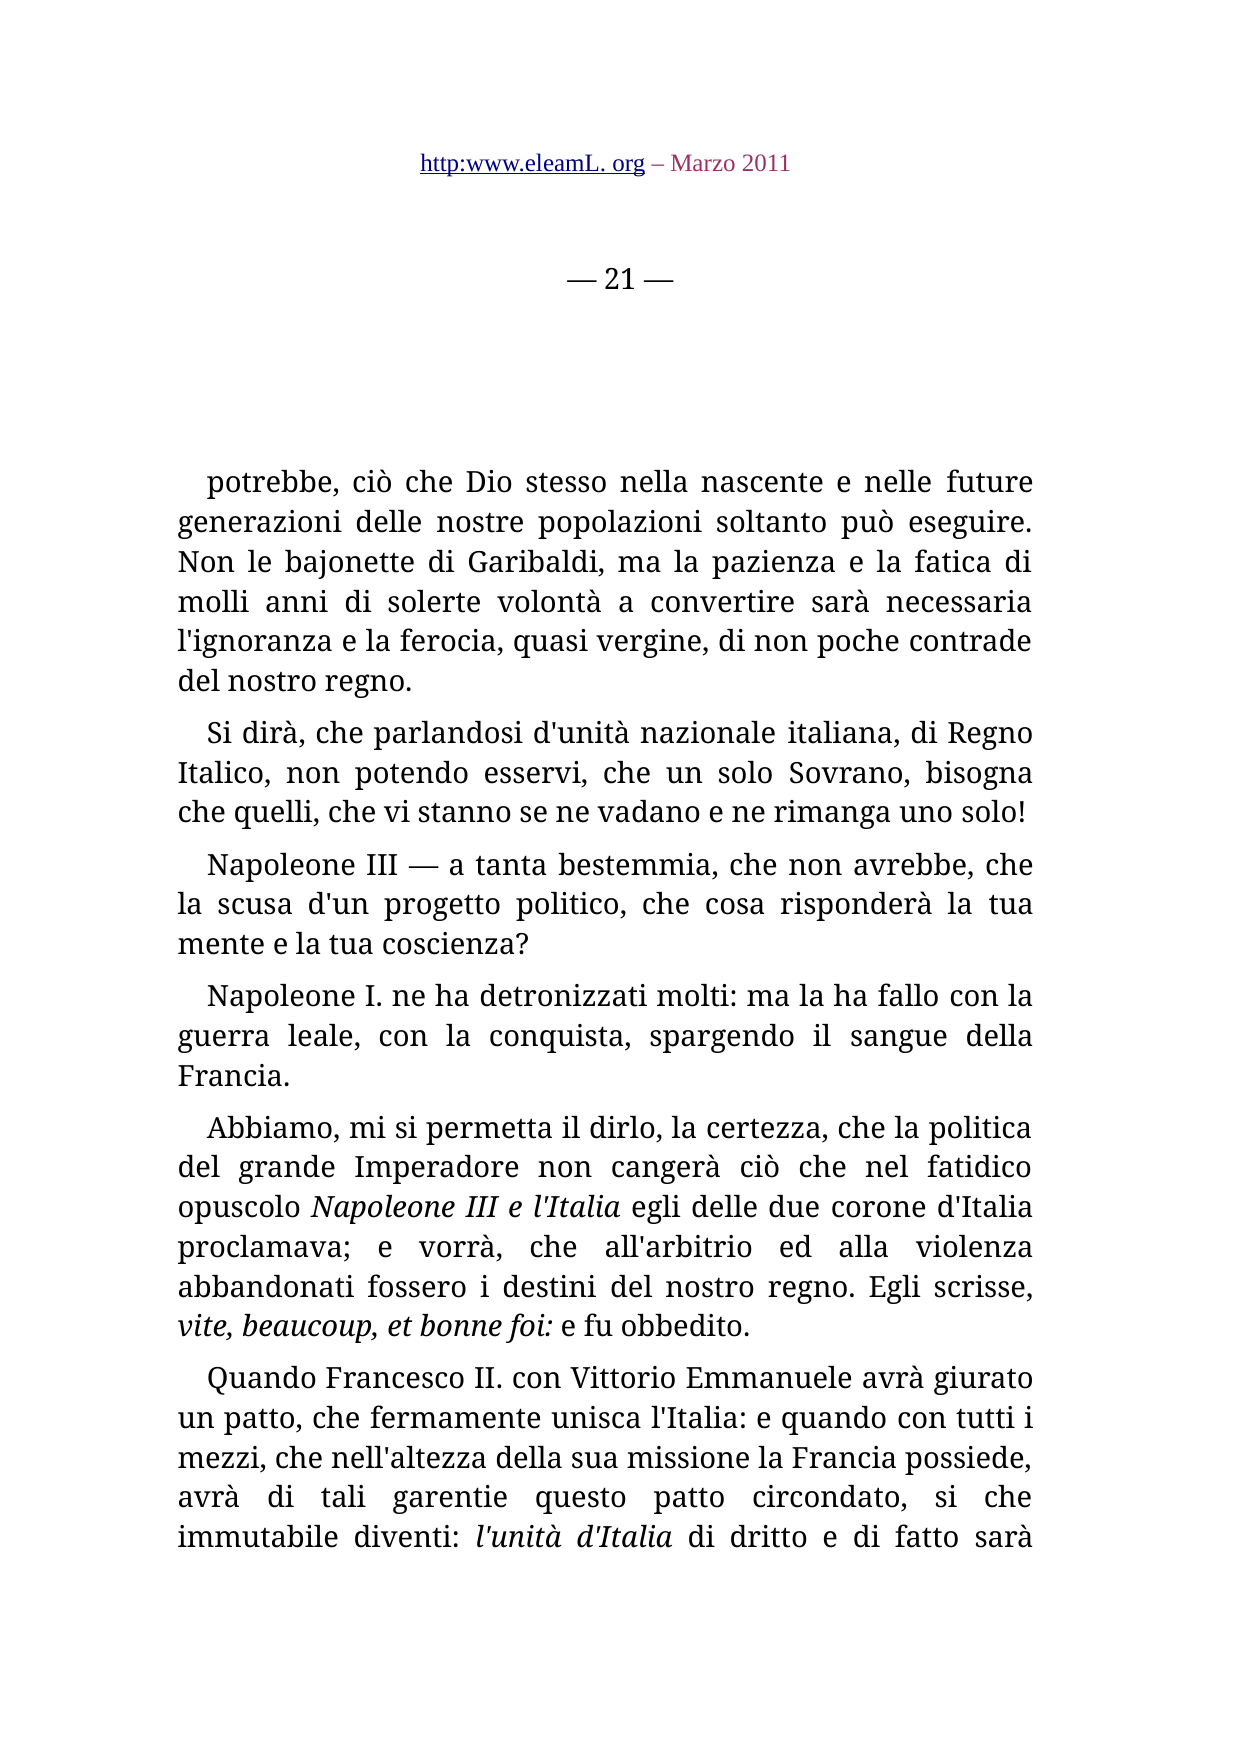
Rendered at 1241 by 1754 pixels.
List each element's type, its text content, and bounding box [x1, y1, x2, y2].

text Si dirà, che parlandosi d'unità nazionale italiana, di Regno Italico, non potendo esservi, che un solo Sovrano, bisogna che quelli, che vi stanno se ne vadano e ne rimanga uno solo! [177, 712, 1033, 831]
text Napoleone III — a tanta bestemmia, che non avrebbe, che la scusa d'un progetto politico, che cosa risponderà la tua mente e la tua coscienza? [177, 844, 1033, 963]
text Napoleone I. ne ha detronizzati molti: ma la ha fallo con la guerra leale, con la conquista, spargendo il sangue della Francia. [177, 976, 1033, 1094]
text Abbiamo, mi si permetta il dirlo, la certezza, che la politica del grande Imperadore non cangerà ciò che nel fatidico opuscolo Napoleone III e l'Italia egli delle due corone d'Italia proclamava; e vorrà, che all'arbitrio ed alla violenza abbandonati fossero i destini del nostro regno. Egli scrisse, vite, beaucoup, et bonne foi: e fu obbedito. [177, 1107, 1033, 1345]
text — 21 — [177, 258, 1033, 298]
text Quando Francesco II. con Vittorio Emmanuele avrà giurato un patto, che fermamente unisca l'Italia: e quando con tutti i mezzi, che nell'altezza della sua missione la Francia possiede, avrà di tali garentie questo patto circondato, si che immutabile diventi: l'unità d'Italia di dritto e di fatto sarà [177, 1358, 1033, 1556]
text potrebbe, ciò che Dio stesso nella nascente e nelle future generazioni delle nostre popolazioni soltanto può eseguire. Non le bajonette di Garibaldi, ma la pazienza e la fatica di molli anni di solerte volontà a convertire sarà necessaria l'ignoranza e la ferocia, quasi vergine, di non poche contrade del nostro regno. [177, 462, 1033, 700]
